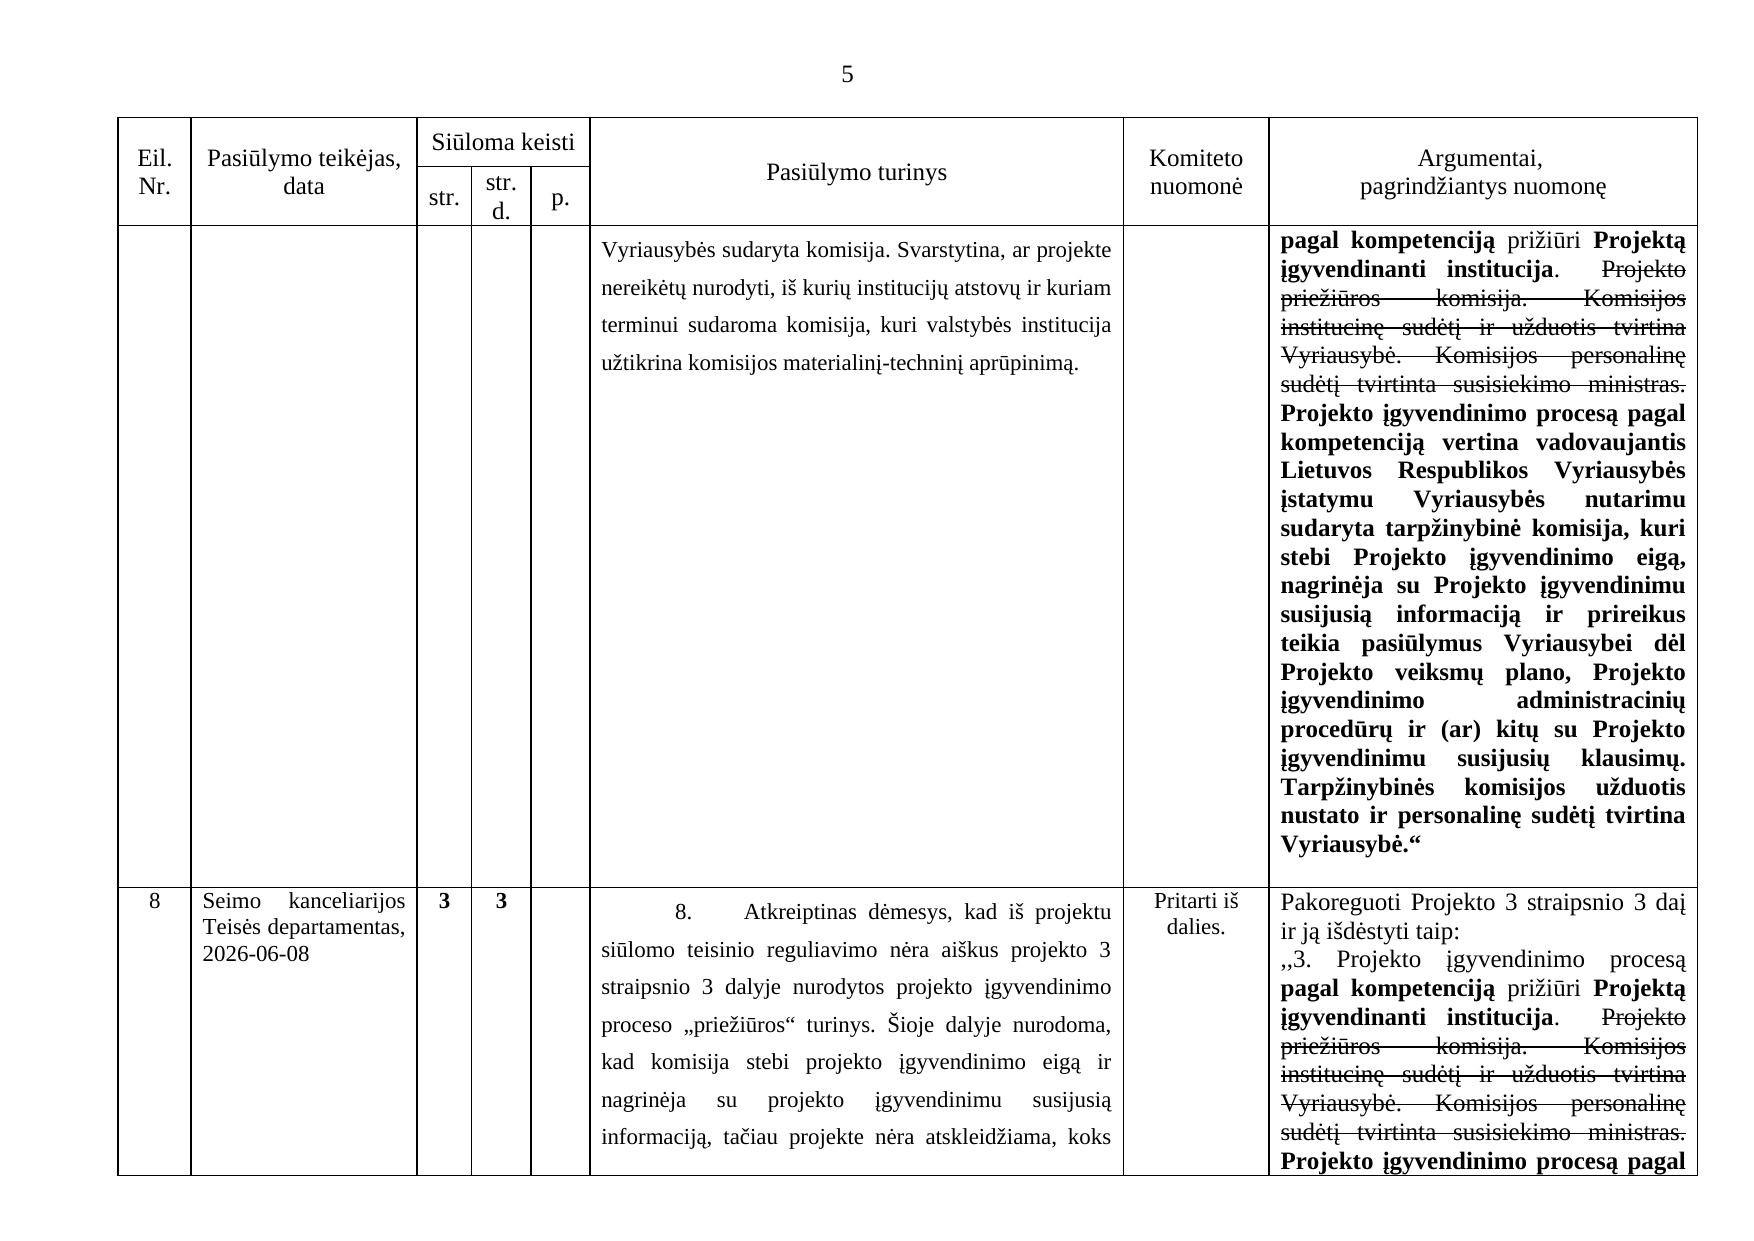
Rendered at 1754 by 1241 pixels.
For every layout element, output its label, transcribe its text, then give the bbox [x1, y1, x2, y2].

table_cell p. [532, 167, 589, 225]
table_cell [192, 226, 416, 887]
table_cell [119, 226, 190, 887]
table_cell 8 [119, 888, 190, 1174]
table_cell [1124, 226, 1268, 887]
table_cell Vyriausybės sudaryta komisija. Svarstytina, ar projekte nereikėtų nurodyti, iš kurių institucijų atstovų ir kuriam terminui sudaroma komisija, kuri valstybės institucija užtikrina komisijos materialinį-techninį aprūpinimą. [591, 226, 1123, 887]
table_cell [418, 226, 471, 887]
table_cell [532, 226, 589, 887]
table_cell str. [418, 167, 471, 225]
table_header Siūloma keisti [418, 118, 589, 166]
table_header Argumentai, pagrindžiantys nuomonę [1270, 118, 1697, 225]
table_cell 8. Atkreiptinas dėmesys, kad iš projektu siūlomo teisinio reguliavimo nėra aiškus projekto 3 straipsnio 3 dalyje nurodytos projekto įgyvendinimo proceso „priežiūros“ turinys. Šioje dalyje nurodoma, kad komisija stebi projekto įgyvendinimo eigą ir nagrinėja su projekto įgyvendinimu susijusią informaciją, tačiau projekte nėra atskleidžiama, koks [591, 888, 1123, 1174]
table_cell [472, 226, 530, 887]
table_header Eil. Nr. [119, 118, 190, 225]
table_cell Seimo kanceliarijos Teisės departamentas, 2026-06-08 [192, 888, 416, 1174]
table_cell 3 [418, 888, 471, 1174]
table_header Pasiūlymo teikėjas, data [192, 118, 416, 225]
table_cell pagal kompetenciją prižiūri Projektą įgyvendinanti institucija. Projekto priežiūros komisija. Komisijos institucinę sudėtį ir užduotis tvirtina Vyriausybė. Komisijos personalinę sudėtį tvirtinta susisiekimo ministras. Projekto įgyvendinimo procesą pagal kompetenciją vertina vadovaujantis Lietuvos Respublikos Vyriausybės įstatymu Vyriausybės nutarimu sudaryta tarpžinybinė komisija, kuri stebi Projekto įgyvendinimo eigą, nagrinėja su Projekto įgyvendinimu susijusią informaciją ir prireikus teikia pasiūlymus Vyriausybei dėl Projekto veiksmų plano, Projekto įgyvendinimo administracinių procedūrų ir (ar) kitų su Projekto įgyvendinimu susijusių klausimų. Tarpžinybinės komisijos užduotis nustato ir personalinę sudėtį tvirtina Vyriausybė.“ [1270, 226, 1697, 887]
table_header Komiteto nuomonė [1124, 118, 1268, 225]
table_cell Pritarti iš dalies. [1124, 888, 1268, 1174]
table_cell [532, 888, 589, 1174]
table_cell Pakoreguoti Projekto 3 straipsnio 3 daį ir ją išdėstyti taip: ,,3. Projekto įgyvendinimo procesą pagal kompetenciją prižiūri Projektą įgyvendinanti institucija. Projekto priežiūros komisija. Komisijos institucinę sudėtį ir užduotis tvirtina Vyriausybė. Komisijos personalinę sudėtį tvirtinta susisiekimo ministras. Projekto įgyvendinimo procesą pagal [1270, 888, 1697, 1174]
table_header Pasiūlymo turinys [591, 118, 1123, 225]
table_cell 3 [472, 888, 530, 1174]
table_cell str. d. [472, 167, 530, 225]
